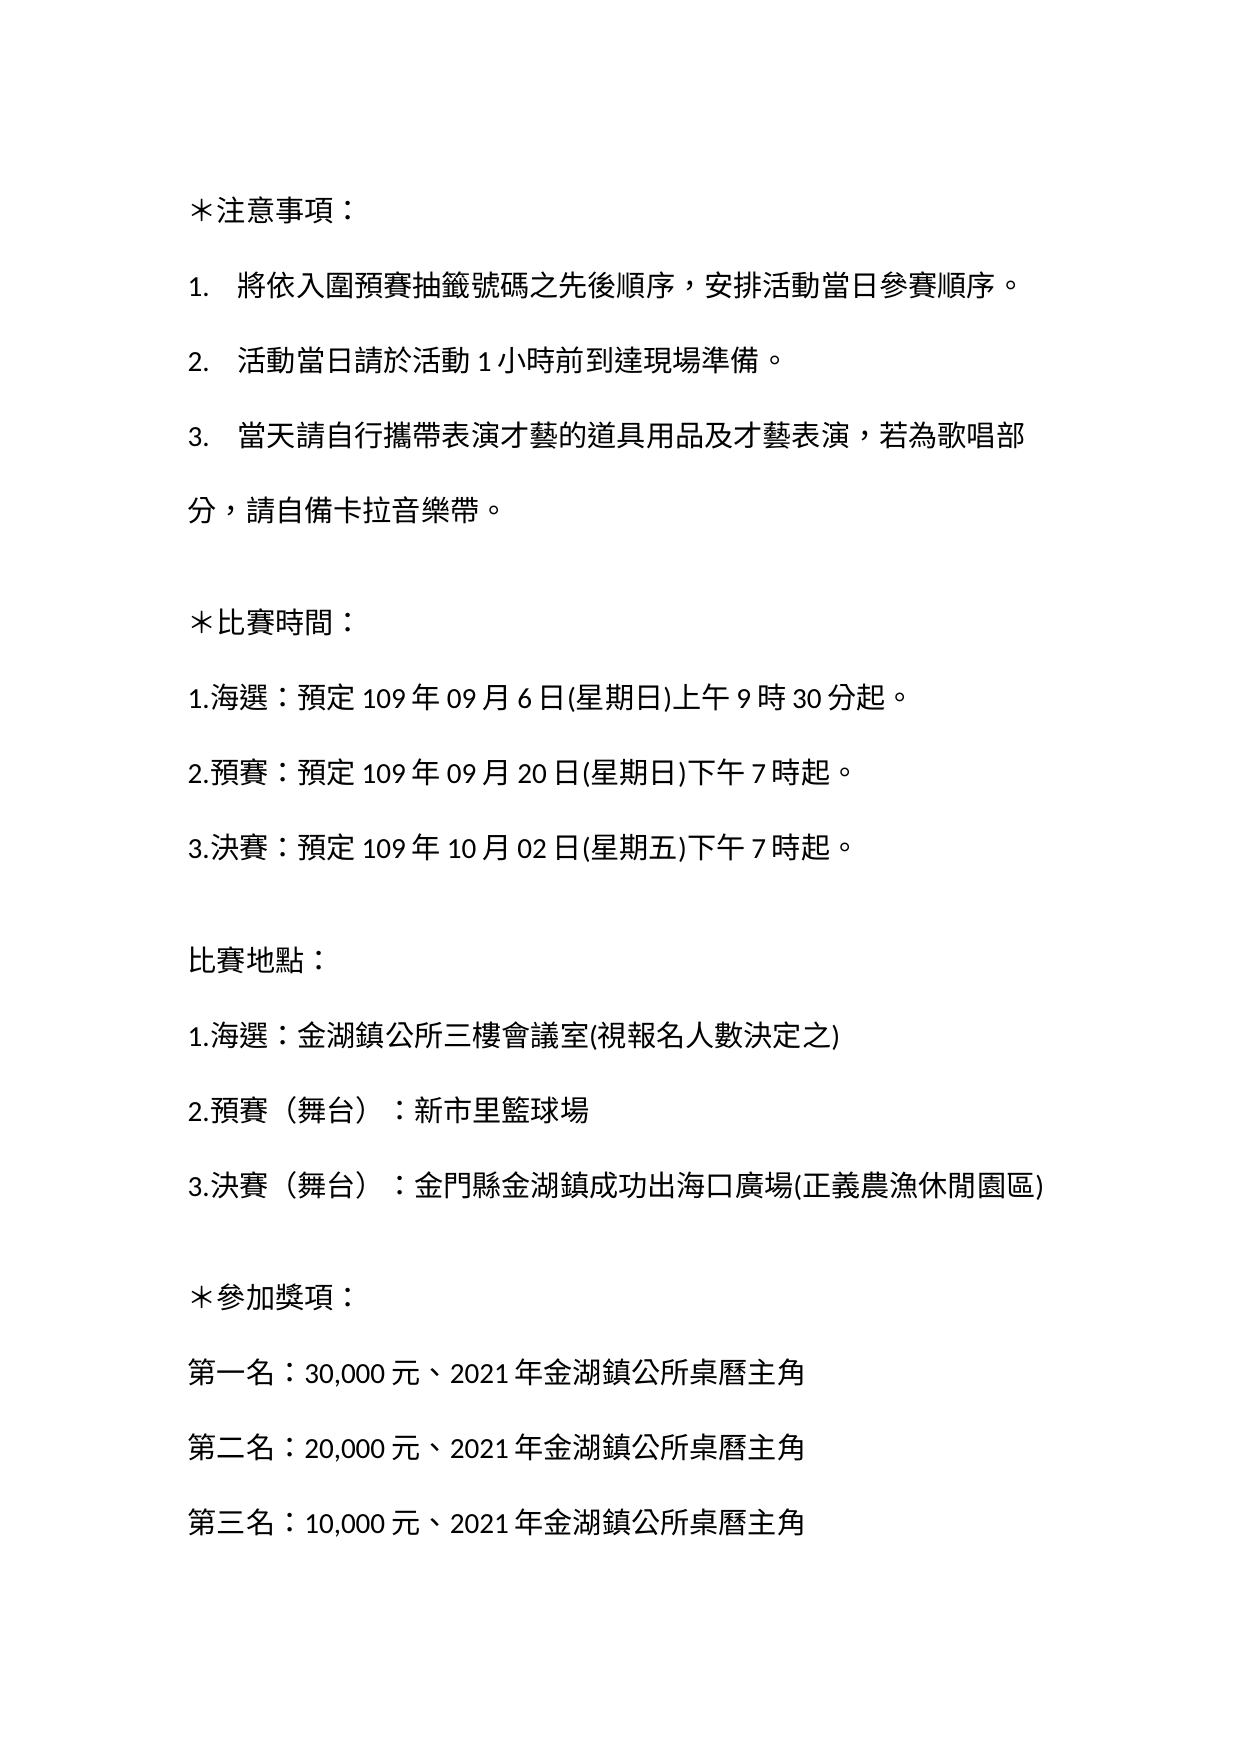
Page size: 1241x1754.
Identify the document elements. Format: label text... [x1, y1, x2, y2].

text ＊比賽時間： [187, 577, 1053, 652]
text 3.決賽（舞台）：金門縣金湖鎮成功出海口廣場(正義農漁休閒園區) [187, 1139, 1053, 1214]
text 1. 將依入圍預賽抽籤號碼之先後順序，安排活動當日參賽順序。 [187, 239, 1053, 314]
text 第一名：30,000元、2021年金湖鎮公所桌曆主角 [187, 1327, 1053, 1402]
text 比賽地點： [187, 914, 1053, 989]
text 1.海選：金湖鎮公所三樓會議室(視報名人數決定之) [187, 989, 1053, 1064]
text 第二名：20,000元、2021年金湖鎮公所桌曆主角 [187, 1402, 1053, 1477]
text 2. 活動當日請於活動1小時前到達現場準備。 [187, 314, 1053, 389]
text ＊參加獎項： [187, 1252, 1053, 1327]
text 3. 當天請自行攜帶表演才藝的道具用品及才藝表演，若為歌唱部分，請自備卡拉音樂帶。 [187, 389, 1053, 539]
text 第三名：10,000元、2021年金湖鎮公所桌曆主角 [187, 1477, 1053, 1552]
text 3.決賽：預定109年10月02日(星期五)下午7時起。 [187, 802, 1053, 877]
text ＊注意事項： [187, 164, 1053, 239]
text 2.預賽：預定109年09月20日(星期日)下午7時起。 [187, 727, 1053, 802]
text 2.預賽（舞台）：新市里籃球場 [187, 1064, 1053, 1139]
text 1.海選：預定109年09月6日(星期日)上午9時30分起。 [187, 652, 1053, 727]
